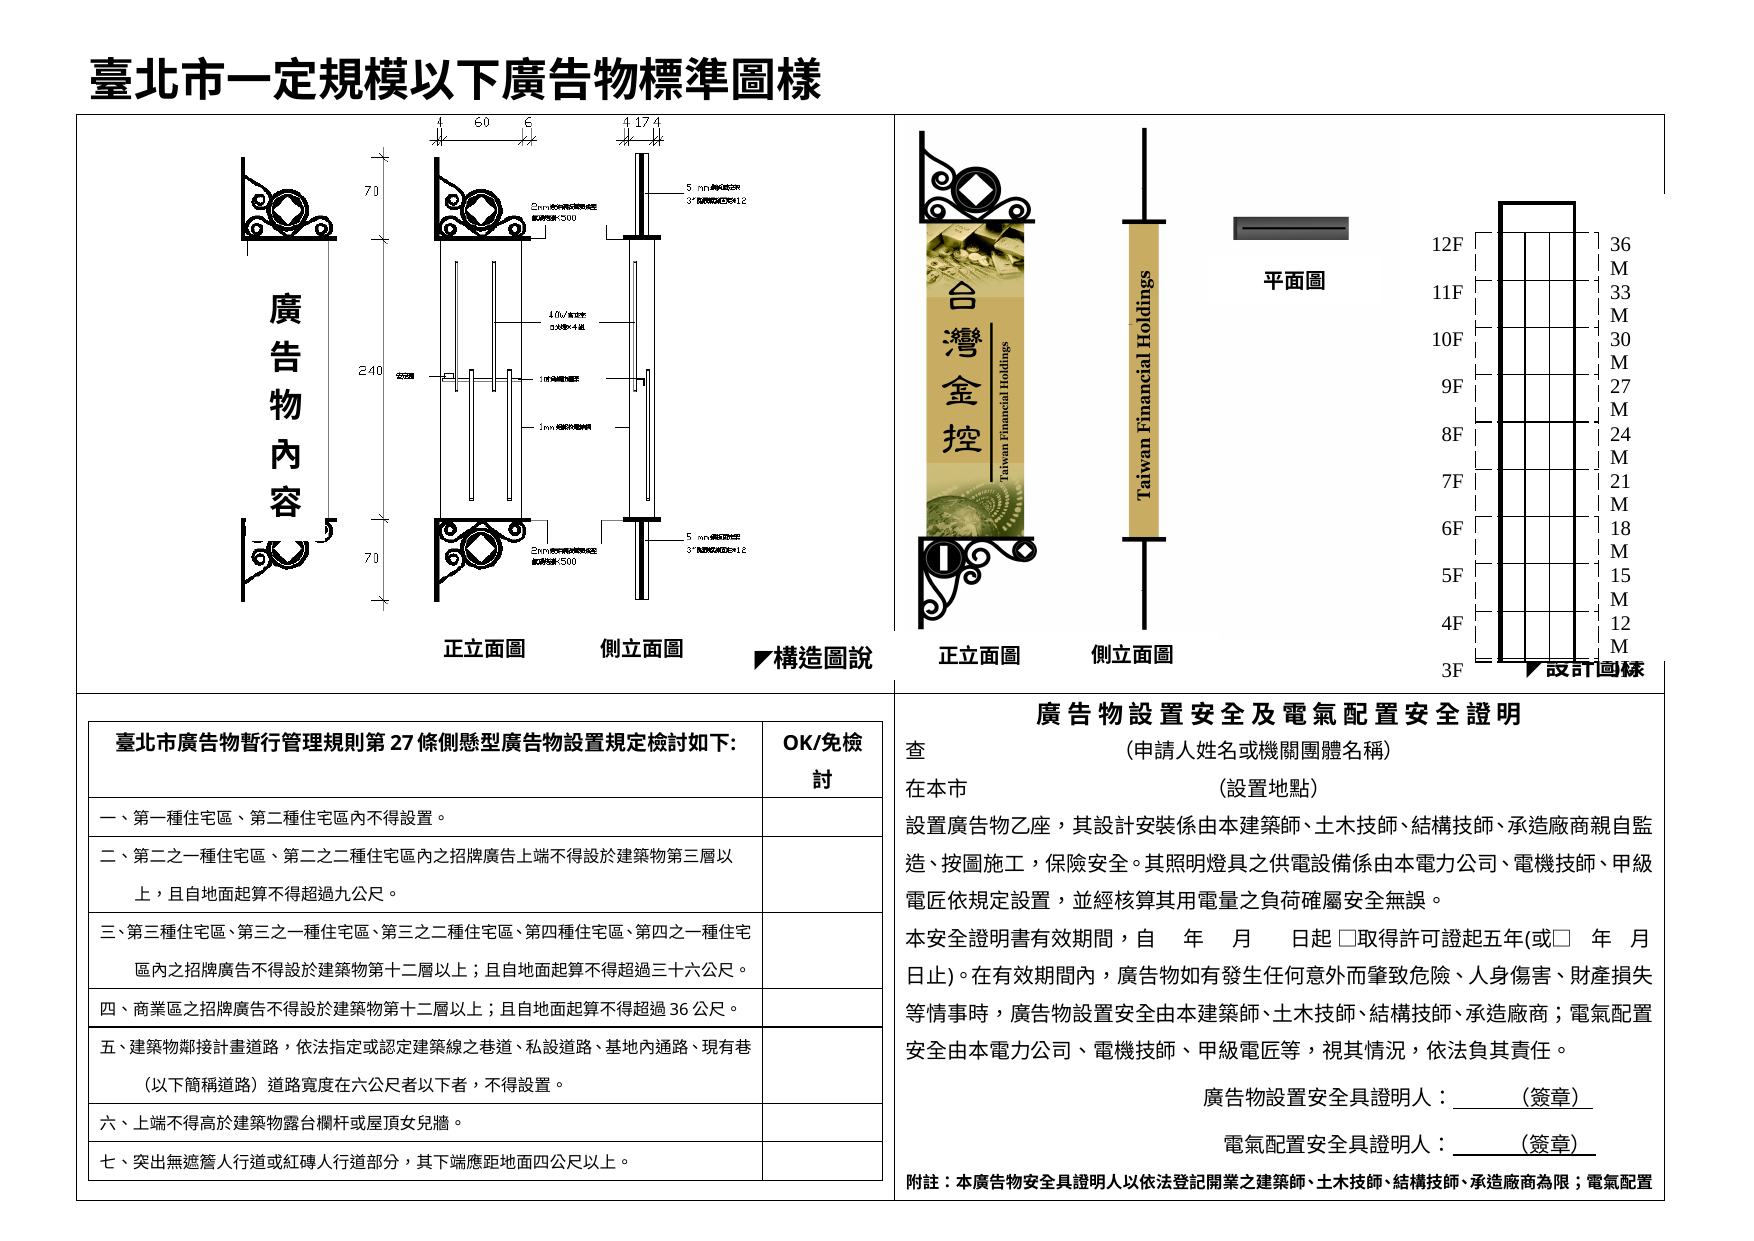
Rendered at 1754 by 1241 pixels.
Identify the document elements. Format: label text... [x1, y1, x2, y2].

table_cell [77, 694, 894, 1200]
table_cell [1526, 564, 1549, 611]
table_cell [1503, 612, 1524, 658]
table_cell [1476, 232, 1498, 279]
table_cell [1476, 327, 1498, 374]
table_cell [1503, 328, 1524, 374]
text 臺北市一定規模以下廣告物標準圖樣 [89, 39, 1665, 114]
table_header [895, 115, 1706, 692]
table_cell [1526, 281, 1549, 327]
table_cell [1526, 517, 1549, 563]
table_header [1417, 201, 1476, 232]
table_cell [1576, 563, 1599, 611]
table_cell 12M [1599, 611, 1651, 658]
table_cell [1476, 469, 1498, 516]
table_cell [1550, 470, 1573, 516]
table_cell 18M [1599, 516, 1651, 563]
table_cell [1576, 469, 1599, 516]
table_cell [1503, 564, 1524, 611]
table_cell [1503, 281, 1524, 327]
table_cell 33M [1599, 280, 1651, 327]
picture [217, 115, 754, 613]
table_cell 二、第二之一種住宅區、第二之二種住宅區內之招牌廣告上端不得設於建築物第三層以上，且自地面起算不得超過九公尺。 [89, 837, 762, 912]
table_cell [1576, 421, 1599, 469]
table_cell 36M [1599, 232, 1651, 279]
table_cell [1550, 281, 1573, 327]
table_cell [1476, 280, 1498, 327]
table_cell [1526, 612, 1549, 658]
table_cell [763, 913, 882, 988]
table_cell [1550, 564, 1573, 611]
table_cell [1576, 232, 1599, 279]
table_cell [1550, 423, 1573, 469]
table_cell 11F [1417, 280, 1476, 327]
table_header [1476, 201, 1498, 232]
table_header [1550, 205, 1573, 232]
table_header [895, 115, 905, 631]
table_cell [1550, 375, 1573, 421]
table_cell 8F [1417, 421, 1476, 469]
table_header [1503, 205, 1525, 232]
table_header [77, 115, 1046, 692]
table_cell 六、上端不得高於建築物露台欄杆或屋頂女兒牆。 [89, 1104, 762, 1141]
table_cell [1476, 421, 1498, 469]
table_cell [1526, 328, 1549, 374]
table_header [246, 256, 325, 541]
table_cell [763, 1104, 882, 1141]
table_cell [763, 798, 882, 836]
table_cell 五、建築物鄰接計畫道路，依法指定或認定建築線之巷道、私設道路、基地內通路、現有巷（以下簡稱道路）道路寬度在六公尺者以下者，不得設置。 [89, 1028, 762, 1102]
table_cell 15M [1599, 563, 1651, 611]
table_cell 30M [1599, 327, 1651, 374]
table_cell [1503, 470, 1524, 516]
table_cell 6F [1417, 516, 1476, 563]
table_cell [763, 837, 882, 912]
table_cell [763, 1142, 882, 1179]
table_cell [763, 989, 882, 1026]
table_cell [1550, 233, 1573, 279]
table_cell [1476, 611, 1498, 658]
table_cell 27M [1599, 374, 1651, 421]
table_cell [1550, 612, 1573, 658]
table_cell 七、突出無遮簷人行道或紅磚人行道部分，其下端應距地面四公尺以上。 [89, 1142, 762, 1179]
table_cell [1503, 233, 1524, 279]
table_cell [1503, 375, 1524, 421]
table_cell [1576, 611, 1599, 658]
table_cell [763, 1028, 882, 1102]
table_cell [1503, 423, 1524, 469]
table_cell [1476, 516, 1498, 563]
table_header [1576, 201, 1599, 232]
table_header 臺北市廣告物暫行管理規則第27條側懸型廣告物設置規定檢討如下: [89, 722, 762, 797]
table_cell [1576, 516, 1599, 563]
table_cell [1526, 470, 1549, 516]
table_cell [1550, 328, 1573, 374]
table_cell [1576, 327, 1599, 374]
table_header OK/免檢討 [763, 722, 882, 797]
table_cell [1550, 517, 1573, 563]
table_cell [1526, 233, 1549, 279]
table_cell 四、商業區之招牌廣告不得設於建築物第十二層以上；且自地面起算不得超過36公尺。 [89, 989, 762, 1026]
table_cell [1526, 423, 1549, 469]
table_cell 4F [1417, 611, 1476, 658]
table_cell 廣 告 物 設 置 安 全 及 電 氣 配 置 安 全 證 明 查 （申請人姓名或機關團體名稱） 在本市 （設置地點） 設置廣告物乙座，其設計安裝係由本建築師、土木技師、結構技師、承造廠商親自監造、按圖施工，保險安全。其照明燈具之供電設備係由本電力公司、電機技師、甲級電匠依規定設置，並經核算其用電量之負荷確屬安全無誤。 本安全證明書有效期間，自 年 月 日起 □取得許可證起五年(或□ 年 月 日止)。在有效期間內，廣告物如有發生任何意外而肇致危險、人身傷害、財產損失等情事時，廣告物設置安全由本建築師、土木技師、結構技師、承造廠商；電氣配置安全由本電力公司、電機技師、甲級電匠等，視其情況，依法負其責任。 廣告物設置安全具證明人： （簽章） 電氣配置安全具證明人： （簽章） 附註：本廣告物安全具證明人以依法登記開業之建築師、土木技師、結構技師、承造廠商為限；電氣配置 [895, 694, 1664, 1200]
table_cell [1476, 563, 1498, 611]
table_cell 三、第三種住宅區、第三之一種住宅區、第三之二種住宅區、第四種住宅區、第四之一種住宅區內之招牌廣告不得設於建築物第十二層以上；且自地面起算不得超過三十六公尺。 [89, 913, 762, 988]
table_header [1599, 201, 1651, 232]
table_cell [1503, 517, 1524, 563]
table_header [1525, 205, 1549, 232]
table_cell [1526, 375, 1549, 421]
table_cell 7F [1417, 469, 1476, 516]
table_cell [1576, 280, 1599, 327]
table_cell 10F [1417, 327, 1476, 374]
table_cell 21M [1599, 469, 1651, 516]
table_cell 24M [1599, 421, 1651, 469]
table_cell [1576, 374, 1599, 421]
table_cell 5F [1417, 563, 1476, 611]
table_cell 9F [1417, 374, 1476, 421]
table_cell [1476, 374, 1498, 421]
table_cell 12F [1417, 232, 1476, 279]
table_cell 一、第一種住宅區、第二種住宅區內不得設置。 [89, 798, 762, 836]
